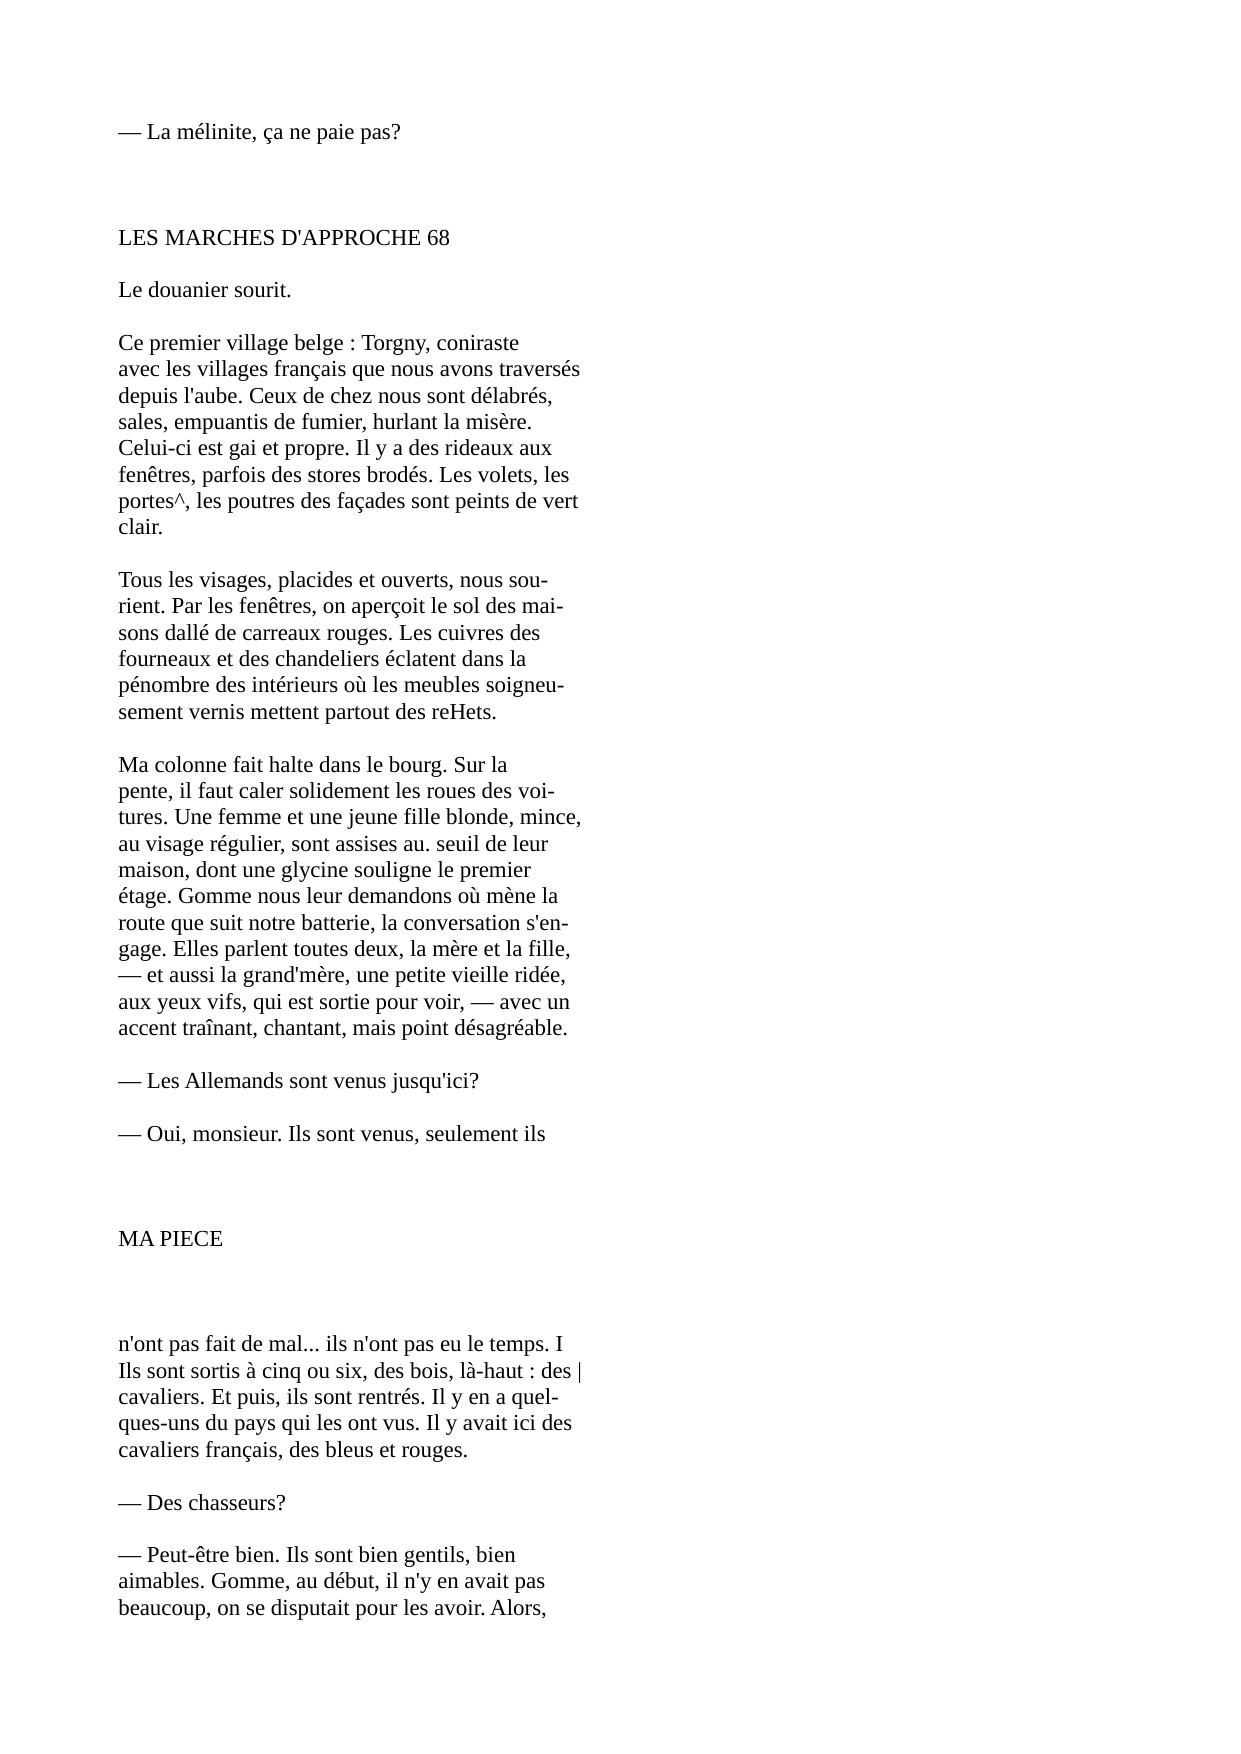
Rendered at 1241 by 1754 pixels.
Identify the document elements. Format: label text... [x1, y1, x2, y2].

text cavaliers. Et puis, ils sont rentrés. Il y en a quel- [118, 1383, 1122, 1409]
text — Les Allemands sont venus jusqu'ici? [118, 1067, 1122, 1093]
text étage. Gomme nous leur demandons où mène la [118, 882, 1122, 909]
text aux yeux vifs, qui est sortie pour voir, — avec un [118, 988, 1122, 1014]
text — Des chasseurs? [118, 1488, 1122, 1515]
text Ils sont sortis à cinq ou six, des bois, là-haut : des | [118, 1357, 1122, 1383]
text Le douanier sourit. [118, 276, 1122, 303]
text Ma colonne fait halte dans le bourg. Sur la [118, 751, 1122, 777]
text sons dallé de carreaux rouges. Les cuivres des [118, 619, 1122, 645]
text Tous les visages, placides et ouverts, nous sou- [118, 566, 1122, 592]
text maison, dont une glycine souligne le premier [118, 856, 1122, 882]
text rient. Par les fenêtres, on aperçoit le sol des mai- [118, 592, 1122, 619]
text pente, il faut caler solidement les roues des voi- [118, 777, 1122, 803]
text gage. Elles parlent toutes deux, la mère et la fille, [118, 935, 1122, 961]
text MA PIECE [118, 1225, 1122, 1251]
text sement vernis mettent partout des reHets. [118, 698, 1122, 724]
text aimables. Gomme, au début, il n'y en avait pas [118, 1568, 1122, 1594]
text — et aussi la grand'mère, une petite vieille ridée, [118, 961, 1122, 988]
text Celui-ci est gai et propre. Il y a des rideaux aux [118, 434, 1122, 461]
text portes^, les poutres des façades sont peints de vert [118, 487, 1122, 513]
text au visage régulier, sont assises au. seuil de leur [118, 830, 1122, 856]
text fenêtres, parfois des stores brodés. Les volets, les [118, 461, 1122, 487]
text cavaliers français, des bleus et rouges. [118, 1436, 1122, 1462]
text pénombre des intérieurs où les meubles soigneu- [118, 672, 1122, 698]
text beaucoup, on se disputait pour les avoir. Alors, [118, 1594, 1122, 1620]
text — Oui, monsieur. Ils sont venus, seulement ils [118, 1119, 1122, 1146]
text ques-uns du pays qui les ont vus. Il y avait ici des [118, 1409, 1122, 1436]
text — Peut-être bien. Ils sont bien gentils, bien [118, 1541, 1122, 1568]
text accent traînant, chantant, mais point désagréable. [118, 1014, 1122, 1041]
text LES MARCHES D'APPROCHE 68 [118, 223, 1122, 250]
text — La mélinite, ça ne paie pas? [118, 118, 1122, 144]
text depuis l'aube. Ceux de chez nous sont délabrés, [118, 382, 1122, 408]
text route que suit notre batterie, la conversation s'en- [118, 909, 1122, 935]
text fourneaux et des chandeliers éclatent dans la [118, 645, 1122, 672]
text n'ont pas fait de mal... ils n'ont pas eu le temps. I [118, 1330, 1122, 1357]
text clair. [118, 513, 1122, 540]
text avec les villages français que nous avons traversés [118, 355, 1122, 382]
text sales, empuantis de fumier, hurlant la misère. [118, 408, 1122, 434]
text tures. Une femme et une jeune fille blonde, mince, [118, 803, 1122, 830]
text Ce premier village belge : Torgny, coniraste [118, 329, 1122, 355]
